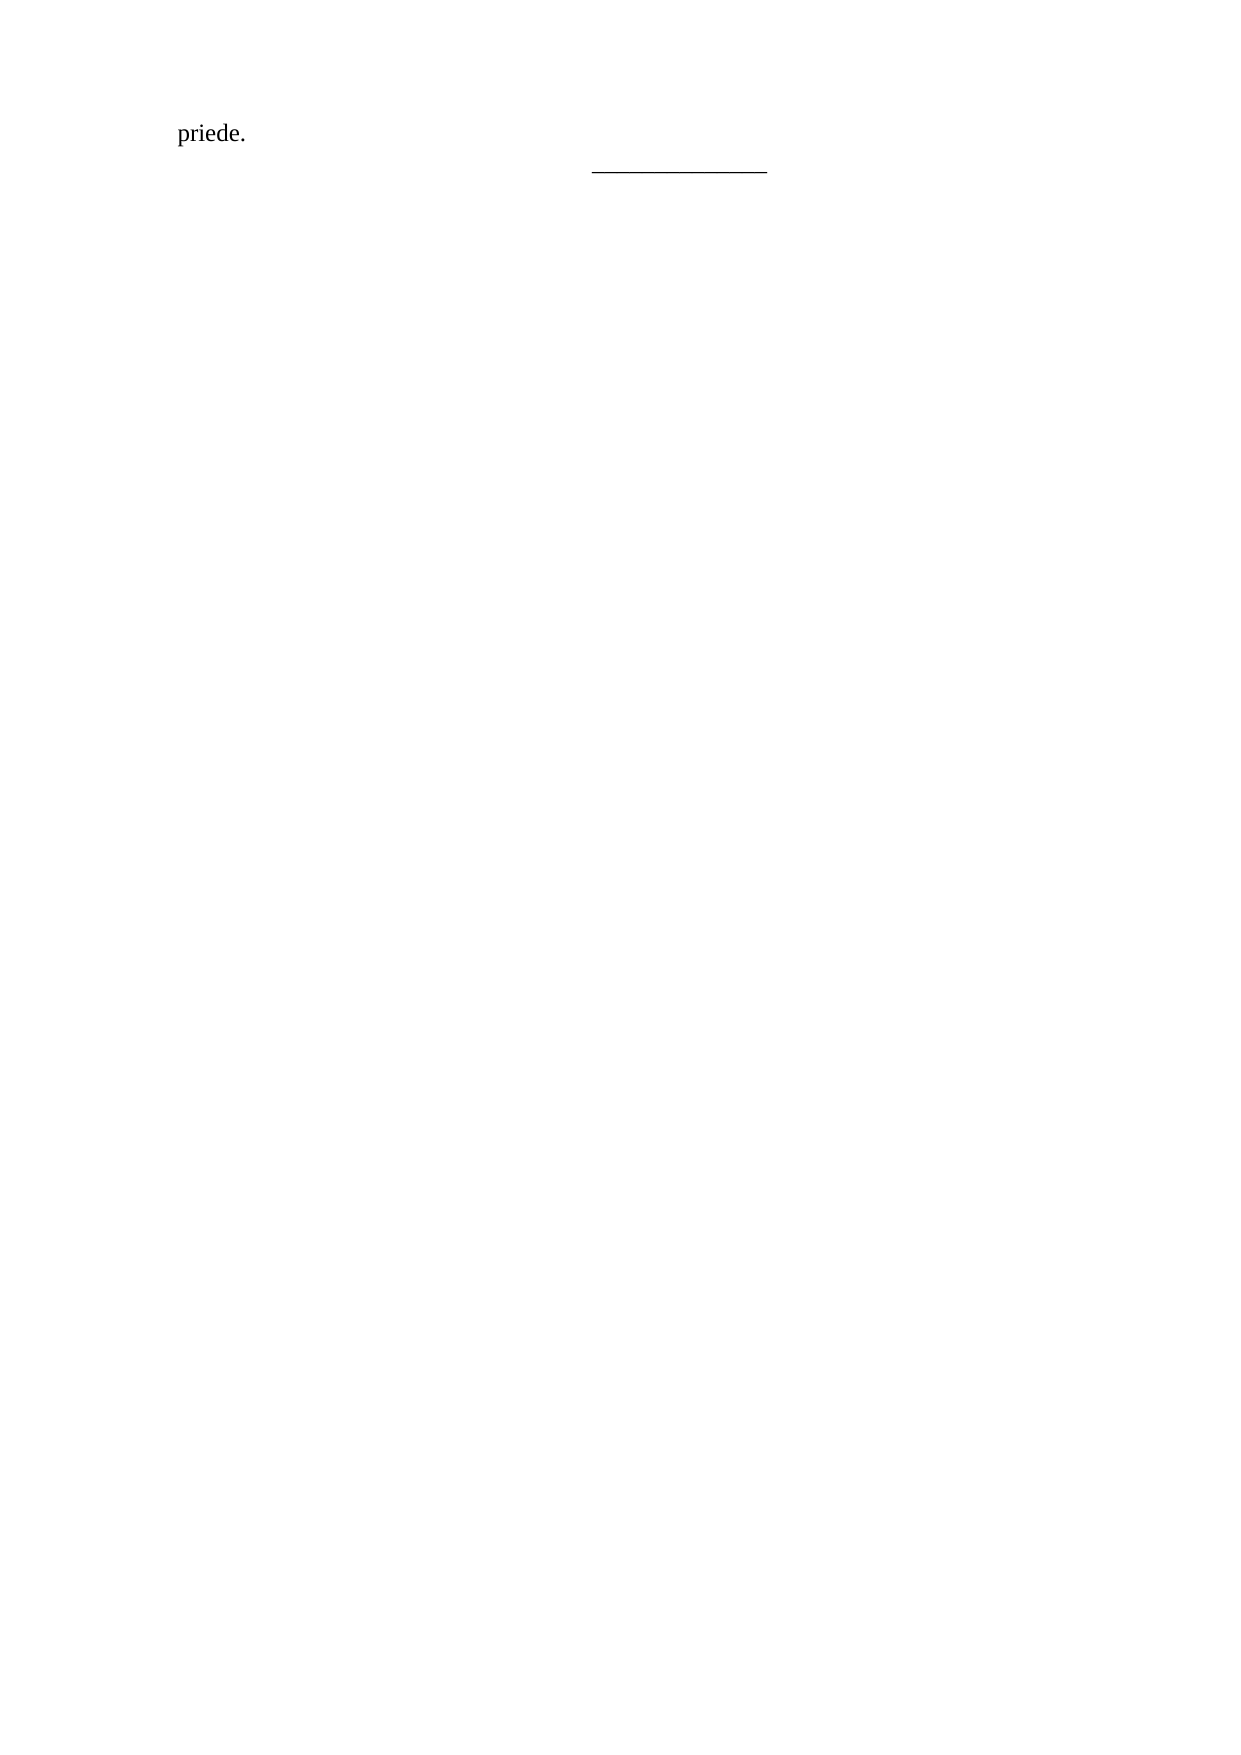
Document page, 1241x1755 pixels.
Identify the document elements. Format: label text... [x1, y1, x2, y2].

text priede. [177, 118, 1181, 147]
text ______________ [177, 147, 1181, 176]
